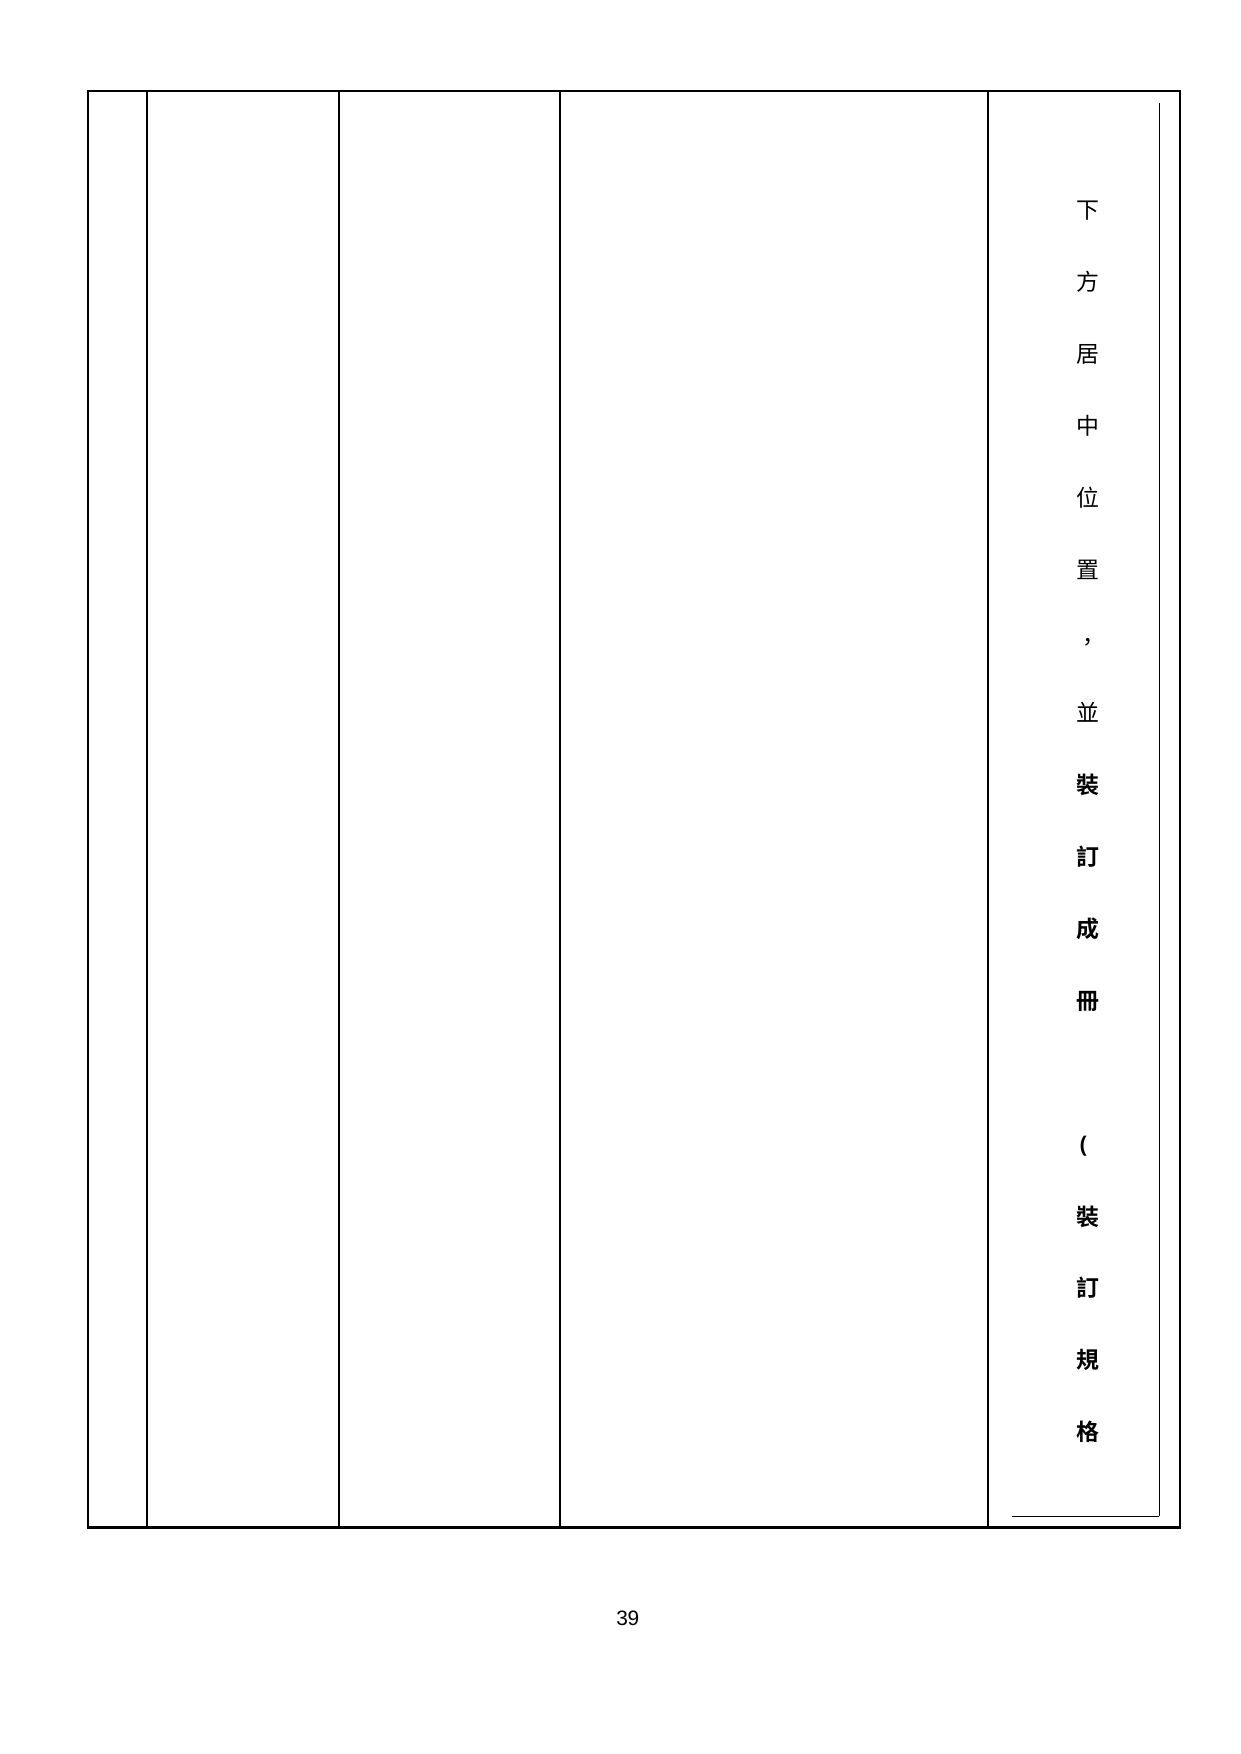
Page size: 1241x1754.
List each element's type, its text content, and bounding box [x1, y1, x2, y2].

table_cell [340, 92, 559, 1526]
table_cell 3.作品格式 表件 (附件四) [148, 92, 338, 1526]
table_cell □ [89, 92, 146, 1526]
table_cell [561, 92, 987, 1526]
table_cell 下方居中位置，並裝訂成冊 ( 裝訂規格 [989, 92, 1179, 1526]
